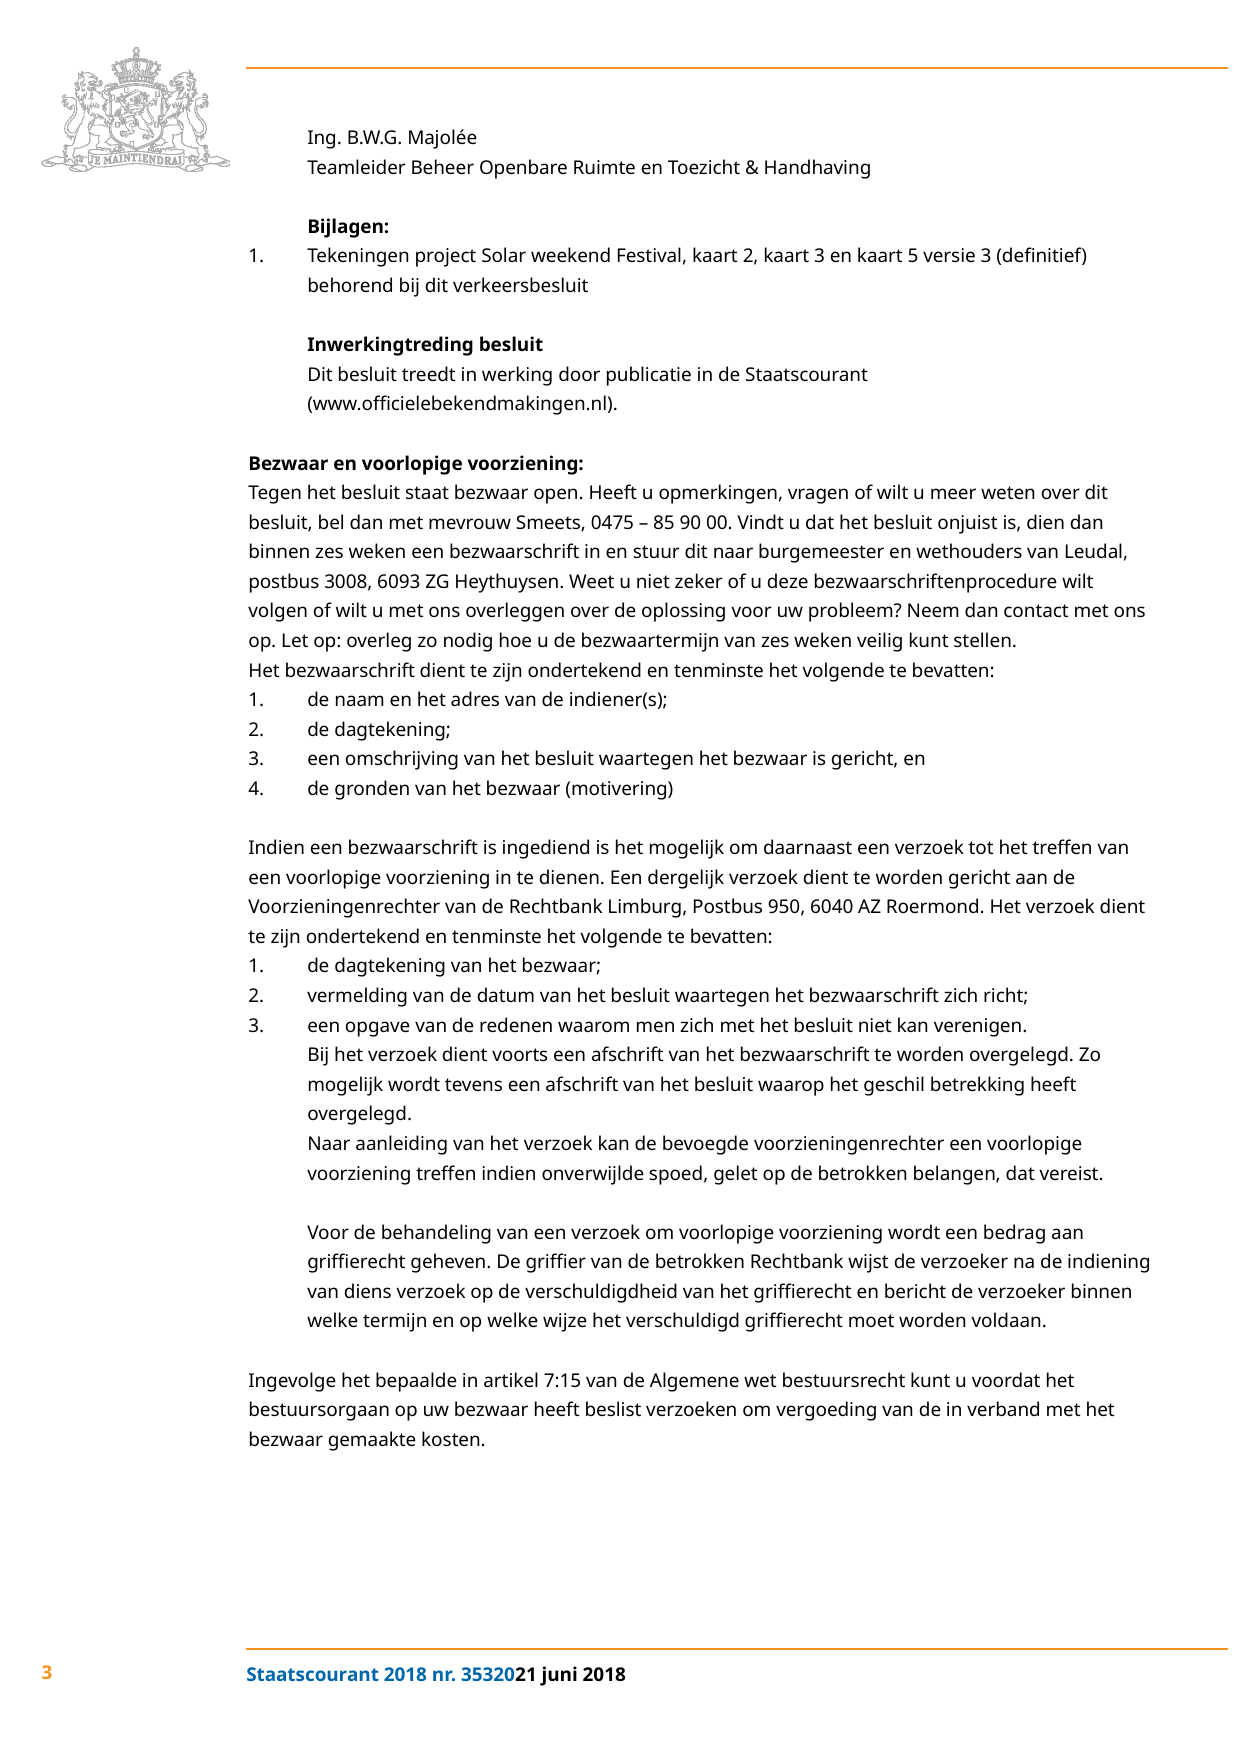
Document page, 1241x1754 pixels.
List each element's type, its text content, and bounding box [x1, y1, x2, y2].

list Dit besluit treedt in werking door publicatie in de Staatscourant (www.officielebekendmakingen.nl). [248, 361, 1152, 416]
list een omschrijving van het besluit waartegen het bezwaar is gericht, en [248, 746, 1152, 771]
list Naar aanleiding van het verzoek kan de bevoegde voorzieningenrechter een voorlopige voorziening treffen indien onverwijlde spoed, gelet op de betrokken belangen, dat vereist. [248, 1130, 1152, 1186]
list een opgave van de redenen waarom men zich met het besluit niet kan verenigen. [248, 1012, 1152, 1038]
list Teamleider Beheer Openbare Ruimte en Toezicht & Handhaving [248, 154, 1152, 180]
text Indien een bezwaarschrift is ingediend is het mogelijk om daarnaast een verzoek tot het treffen van een voorlopige voorziening in te dienen. Een dergelijk verzoek dient te worden gericht aan de Voorzieningenrechter van de Rechtbank Limburg, Postbus 950, 6040 AZ Roermond. Het verzoek dient te zijn ondertekend en tenminste het volgende te bevatten: [248, 834, 1152, 949]
list vermelding van de datum van het besluit waartegen het bezwaarschrift zich richt; [248, 982, 1152, 1008]
list de dagtekening van het bezwaar; [248, 953, 1152, 978]
list Bijlagen: [248, 213, 1152, 239]
text Het bezwaarschrift dient te zijn ondertekend en tenminste het volgende te bevatten: [248, 657, 1152, 683]
list de dagtekening; [248, 716, 1152, 742]
text Bezwaar en voorlopige voorziening: [248, 450, 1152, 476]
list de gronden van het bezwaar (motivering) [248, 775, 1152, 801]
list Ing. B.W.G. Majolée [248, 124, 1152, 150]
picture [41, 47, 231, 172]
list de naam en het adres van de indiener(s); [248, 686, 1152, 712]
list Voor de behandeling van een verzoek om voorlopige voorziening wordt een bedrag aan griffierecht geheven. De griffier van de betrokken Rechtbank wijst de verzoeker na de indiening van diens verzoek op de verschuldigdheid van het griffierecht en bericht de verzoeker binnen welke termijn en op welke wijze het verschuldigd griffierecht moet worden voldaan. [248, 1219, 1152, 1333]
list Tekeningen project Solar weekend Festival, kaart 2, kaart 3 en kaart 5 versie 3 (definitief) behorend bij dit verkeersbesluit [248, 243, 1152, 298]
list Inwerkingtreding besluit [248, 331, 1152, 357]
text Tegen het besluit staat bezwaar open. Heeft u opmerkingen, vragen of wilt u meer weten over dit besluit, bel dan met mevrouw Smeets, 0475 – 85 90 00. Vindt u dat het besluit onjuist is, dien dan binnen zes weken een bezwaarschrift in en stuur dit naar burgemeester en wethouders van Leudal, postbus 3008, 6093 ZG Heythuysen. Weet u niet zeker of u deze bezwaarschriftenprocedure wilt volgen of wilt u met ons overleggen over de oplossing voor uw probleem? Neem dan contact met ons op. Let op: overleg zo nodig hoe u de bezwaartermijn van zes weken veilig kunt stellen. [248, 479, 1152, 653]
text Ingevolge het bepaalde in artikel 7:15 van de Algemene wet bestuursrecht kunt u voordat het bestuursorgaan op uw bezwaar heeft beslist verzoeken om vergoeding van de in verband met het bezwaar gemaakte kosten. [248, 1367, 1152, 1452]
list Bij het verzoek dient voorts een afschrift van het bezwaarschrift te worden overgelegd. Zo mogelijk wordt tevens een afschrift van het besluit waarop het geschil betrekking heeft overgelegd. [248, 1041, 1152, 1126]
